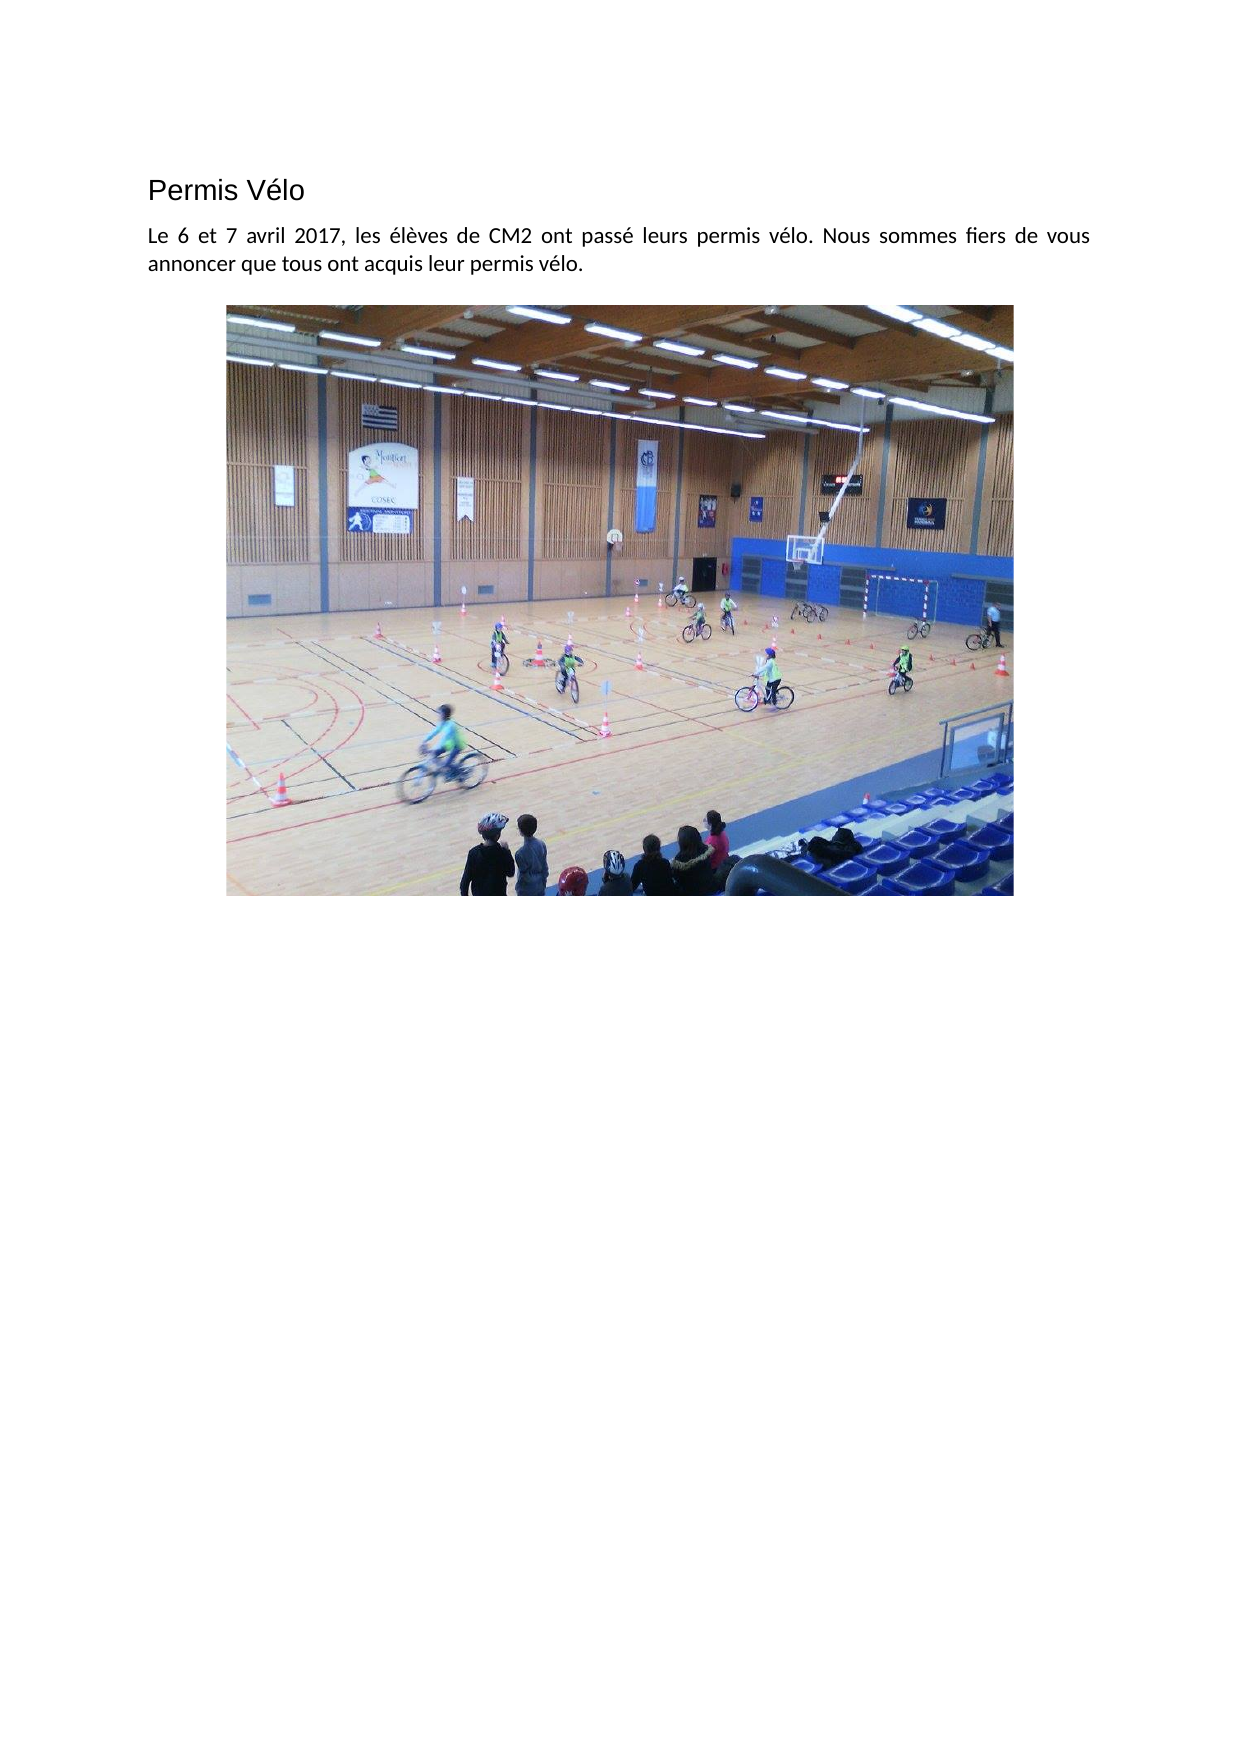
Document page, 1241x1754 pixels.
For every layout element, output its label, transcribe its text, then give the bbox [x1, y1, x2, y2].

text Le 6 et 7 avril 2017, les élèves de CM2 ont passé leurs permis vélo. Nous sommes fiers de vous annoncer que tous ont acquis leur permis vélo. [148, 221, 1093, 277]
subtitle Permis Vélo [148, 173, 1093, 206]
picture [226, 305, 1014, 896]
